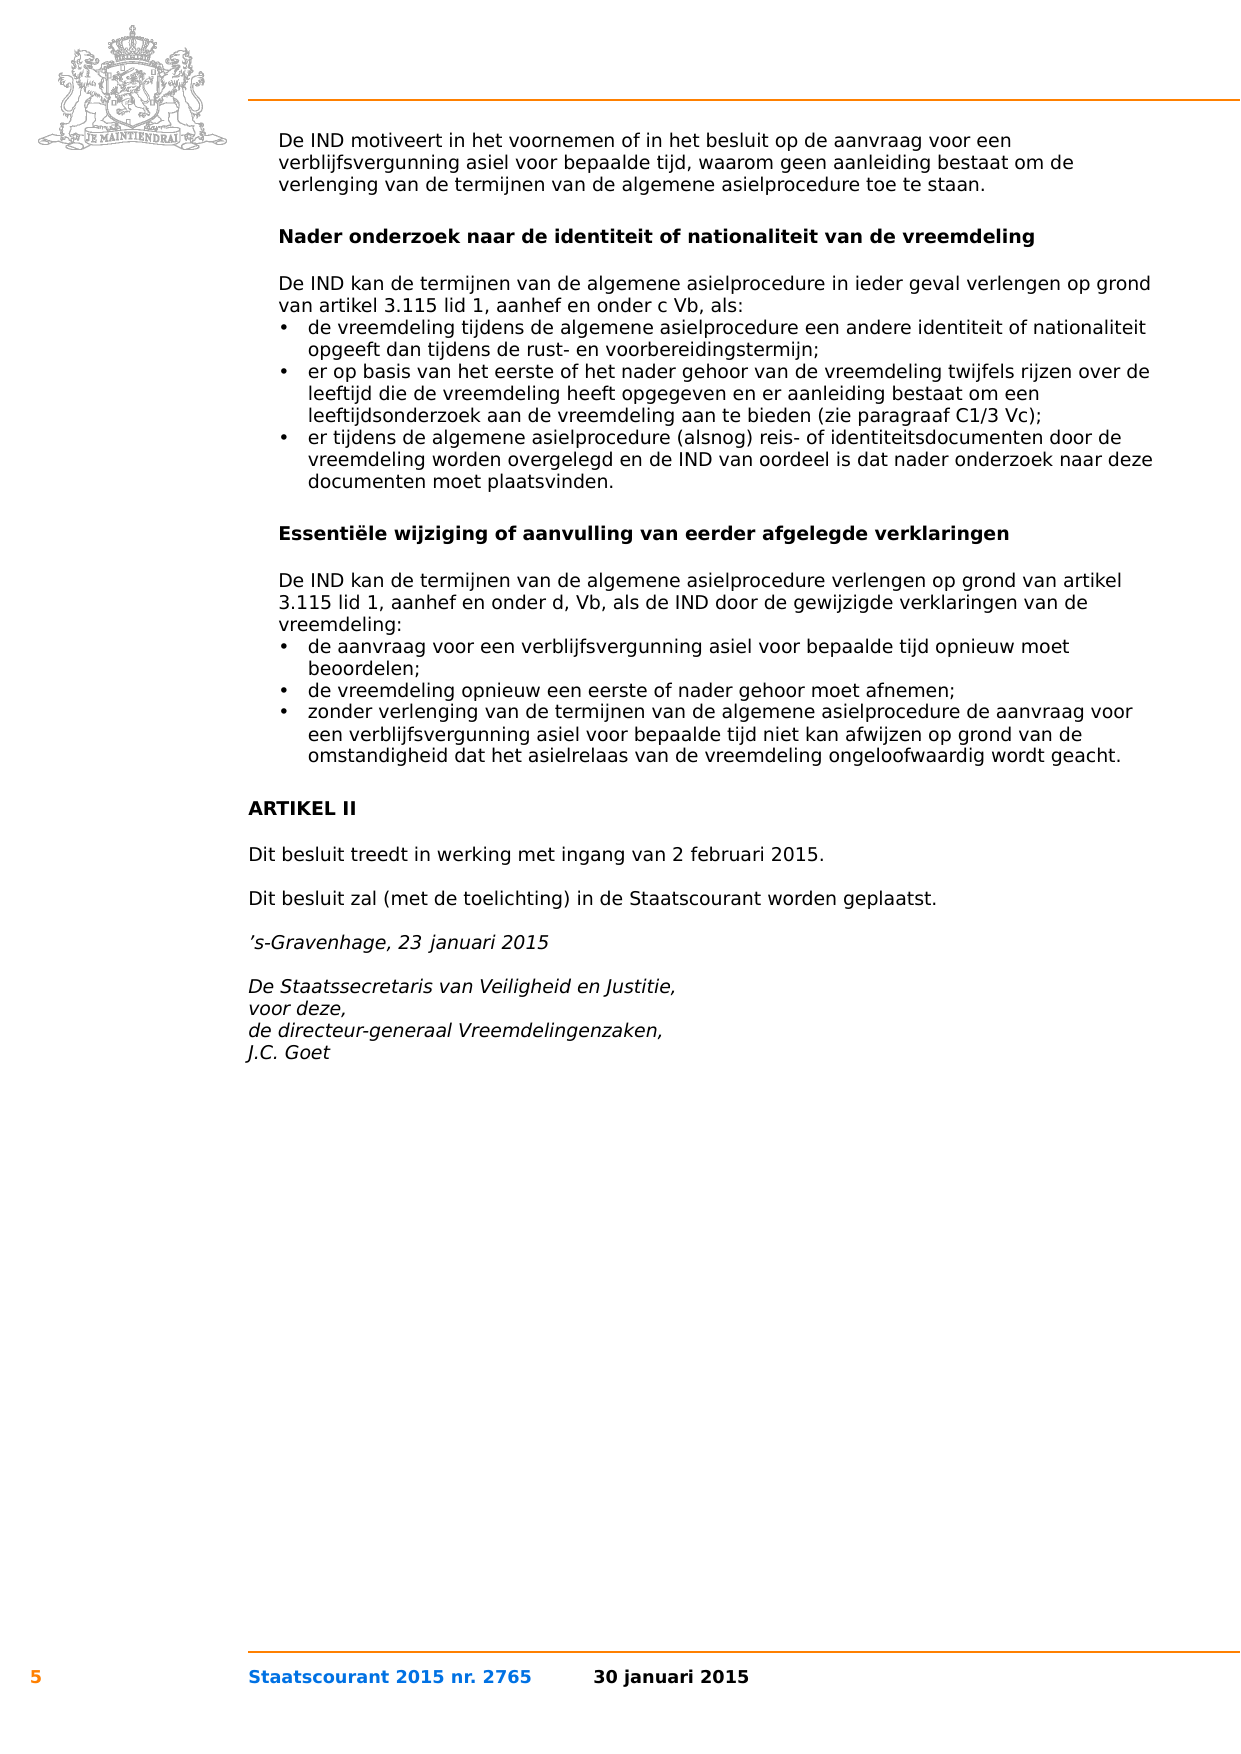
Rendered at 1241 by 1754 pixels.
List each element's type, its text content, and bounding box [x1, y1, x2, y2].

picture [38, 25, 227, 150]
subtitle ARTIKEL II [248, 797, 1163, 819]
text • er tijdens de algemene asielprocedure (alsnog) reis- of identiteitsdocumenten door de vreemdeling worden overgelegd en de IND van oordeel is dat nader onderzoek naar deze documenten moet plaatsvinden. [278, 427, 1163, 493]
text • de aanvraag voor een verblijfsvergunning asiel voor bepaalde tijd opnieuw moet beoordelen; [278, 636, 1163, 679]
text Dit besluit zal (met de toelichting) in de Staatscourant worden geplaatst. [248, 888, 1163, 910]
text • de vreemdeling tijdens de algemene asielprocedure een andere identiteit of nationaliteit opgeeft dan tijdens de rust- en voorbereidingstermijn; [278, 317, 1163, 361]
text Dit besluit treedt in werking met ingang van 2 februari 2015. [248, 844, 1163, 866]
text De Staatssecretaris van Veiligheid en Justitie, voor deze, de directeur-generaal Vreemdelingenzaken, J.C. Goet [248, 976, 1163, 1064]
subtitle Nader onderzoek naar de identiteit of nationaliteit van de vreemdeling [278, 226, 1163, 248]
subtitle Essentiële wijziging of aanvulling van eerder afgelegde verklaringen [278, 523, 1163, 544]
text ’s-Gravenhage, 23 januari 2015 [248, 932, 1163, 954]
text • er op basis van het eerste of het nader gehoor van de vreemdeling twijfels rijzen over de leeftijd die de vreemdeling heeft opgegeven en er aanleiding bestaat om een leeftijdsonderzoek aan de vreemdeling aan te bieden (zie paragraaf C1/3 Vc); [278, 361, 1163, 427]
text De IND kan de termijnen van de algemene asielprocedure in ieder geval verlengen op grond van artikel 3.115 lid 1, aanhef en onder c Vb, als: [278, 273, 1163, 317]
text De IND motiveert in het voornemen of in het besluit op de aanvraag voor een verblijfsvergunning asiel voor bepaalde tijd, waarom geen aanleiding bestaat om de verlenging van de termijnen van de algemene asielprocedure toe te staan. [278, 130, 1163, 196]
text • de vreemdeling opnieuw een eerste of nader gehoor moet afnemen; [278, 679, 1163, 701]
text De IND kan de termijnen van de algemene asielprocedure verlengen op grond van artikel 3.115 lid 1, aanhef en onder d, Vb, als de IND door de gewijzigde verklaringen van de vreemdeling: [278, 569, 1163, 636]
text • zonder verlenging van de termijnen van de algemene asielprocedure de aanvraag voor een verblijfsvergunning asiel voor bepaalde tijd niet kan afwijzen op grond van de omstandigheid dat het asielrelaas van de vreemdeling ongeloofwaardig wordt geacht. [278, 701, 1163, 767]
